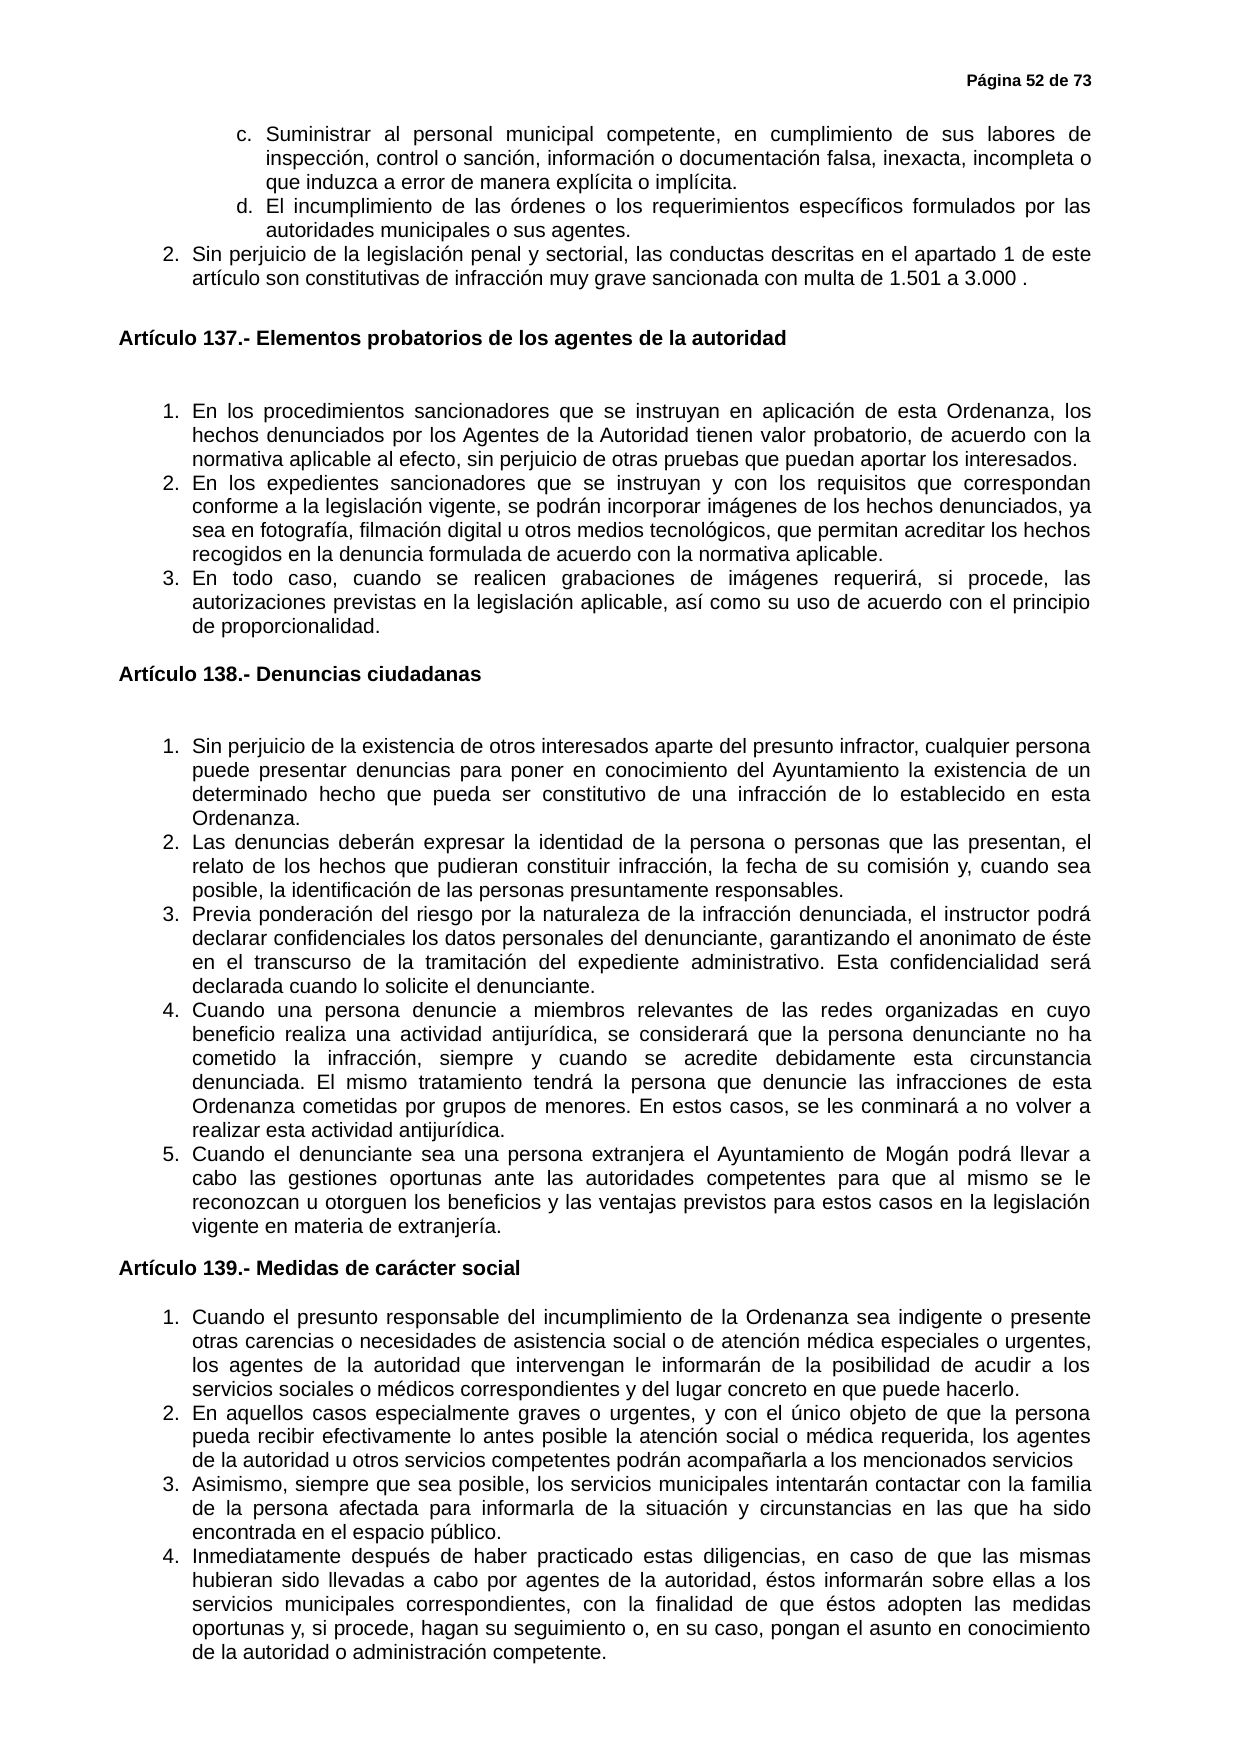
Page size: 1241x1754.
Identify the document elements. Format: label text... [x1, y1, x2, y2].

list Sin perjuicio de la existencia de otros interesados aparte del presunto infractor, cualquier persona puede presentar denuncias para poner en conocimiento del Ayuntamiento la existencia de un determinado hecho que pueda ser constitutivo de una infracción de lo establecido en esta Ordenanza. [162, 734, 1092, 830]
list Asimismo, siempre que sea posible, los servicios municipales intentarán contactar con la familia de la persona afectada para informarla de la situación y circunstancias en las que ha sido encontrada en el espacio público. [162, 1472, 1092, 1544]
subtitle Artículo 137.- Elementos probatorios de los agentes de la autoridad [118, 326, 1092, 350]
list Cuando una persona denuncie a miembros relevantes de las redes organizadas en cuyo beneficio realiza una actividad antijurídica, se considerará que la persona denunciante no ha cometido la infracción, siempre y cuando se acredite debidamente esta circunstancia denunciada. El mismo tratamiento tendrá la persona que denuncie las infracciones de esta Ordenanza cometidas por grupos de menores. En estos casos, se les conminará a no volver a realizar esta actividad antijurídica. [162, 998, 1092, 1142]
list Las denuncias deberán expresar la identidad de la persona o personas que las presentan, el relato de los hechos que pudieran constituir infracción, la fecha de su comisión y, cuando sea posible, la identificación de las personas presuntamente responsables. [162, 830, 1092, 902]
subtitle Artículo 139.- Medidas de carácter social [118, 1256, 1092, 1280]
list Previa ponderación del riesgo por la naturaleza de la infracción denunciada, el instructor podrá declarar confidenciales los datos personales del denunciante, garantizando el anonimato de éste en el transcurso de la tramitación del expediente administrativo. Esta confidencialidad será declarada cuando lo solicite el denunciante. [162, 902, 1092, 998]
list Sin perjuicio de la legislación penal y sectorial, las conductas descritas en el apartado 1 de este artículo son constitutivas de infracción muy grave sancionada con multa de 1.501 a 3.000 . [162, 242, 1092, 290]
subtitle Artículo 138.- Denuncias ciudadanas [118, 662, 1092, 686]
list En los expedientes sancionadores que se instruyan y con los requisitos que correspondan conforme a la legislación vigente, se podrán incorporar imágenes de los hechos denunciados, ya sea en fotografía, filmación digital u otros medios tecnológicos, que permitan acreditar los hechos recogidos en la denuncia formulada de acuerdo con la normativa aplicable. [162, 470, 1092, 566]
list Cuando el presunto responsable del incumplimiento de la Ordenanza sea indigente o presente otras carencias o necesidades de asistencia social o de atención médica especiales o urgentes, los agentes de la autoridad que intervengan le informarán de la posibilidad de acudir a los servicios sociales o médicos correspondientes y del lugar concreto en que puede hacerlo. [162, 1304, 1092, 1400]
list En aquellos casos especialmente graves o urgentes, y con el único objeto de que la persona pueda recibir efectivamente lo antes posible la atención social o médica requerida, los agentes de la autoridad u otros servicios competentes podrán acompañarla a los mencionados servicios [162, 1400, 1092, 1472]
list El incumplimiento de las órdenes o los requerimientos específicos formulados por las autoridades municipales o sus agentes. [236, 194, 1092, 242]
list Suministrar al personal municipal competente, en cumplimiento de sus labores de inspección, control o sanción, información o documentación falsa, inexacta, incompleta o que induzca a error de manera explícita o implícita. [236, 122, 1092, 194]
list Inmediatamente después de haber practicado estas diligencias, en caso de que las mismas hubieran sido llevadas a cabo por agentes de la autoridad, éstos informarán sobre ellas a los servicios municipales correspondientes, con la finalidad de que éstos adopten las medidas oportunas y, si procede, hagan su seguimiento o, en su caso, pongan el asunto en conocimiento de la autoridad o administración competente. [162, 1544, 1092, 1664]
list Cuando el denunciante sea una persona extranjera el Ayuntamiento de Mogán podrá llevar a cabo las gestiones oportunas ante las autoridades competentes para que al mismo se le reconozcan u otorguen los beneficios y las ventajas previstos para estos casos en la legislación vigente en materia de extranjería. [162, 1142, 1092, 1237]
list En los procedimientos sancionadores que se instruyan en aplicación de esta Ordenanza, los hechos denunciados por los Agentes de la Autoridad tienen valor probatorio, de acuerdo con la normativa aplicable al efecto, sin perjuicio de otras pruebas que puedan aportar los interesados. [162, 398, 1092, 470]
list En todo caso, cuando se realicen grabaciones de imágenes requerirá, si procede, las autorizaciones previstas en la legislación aplicable, así como su uso de acuerdo con el principio de proporcionalidad. [162, 566, 1092, 638]
